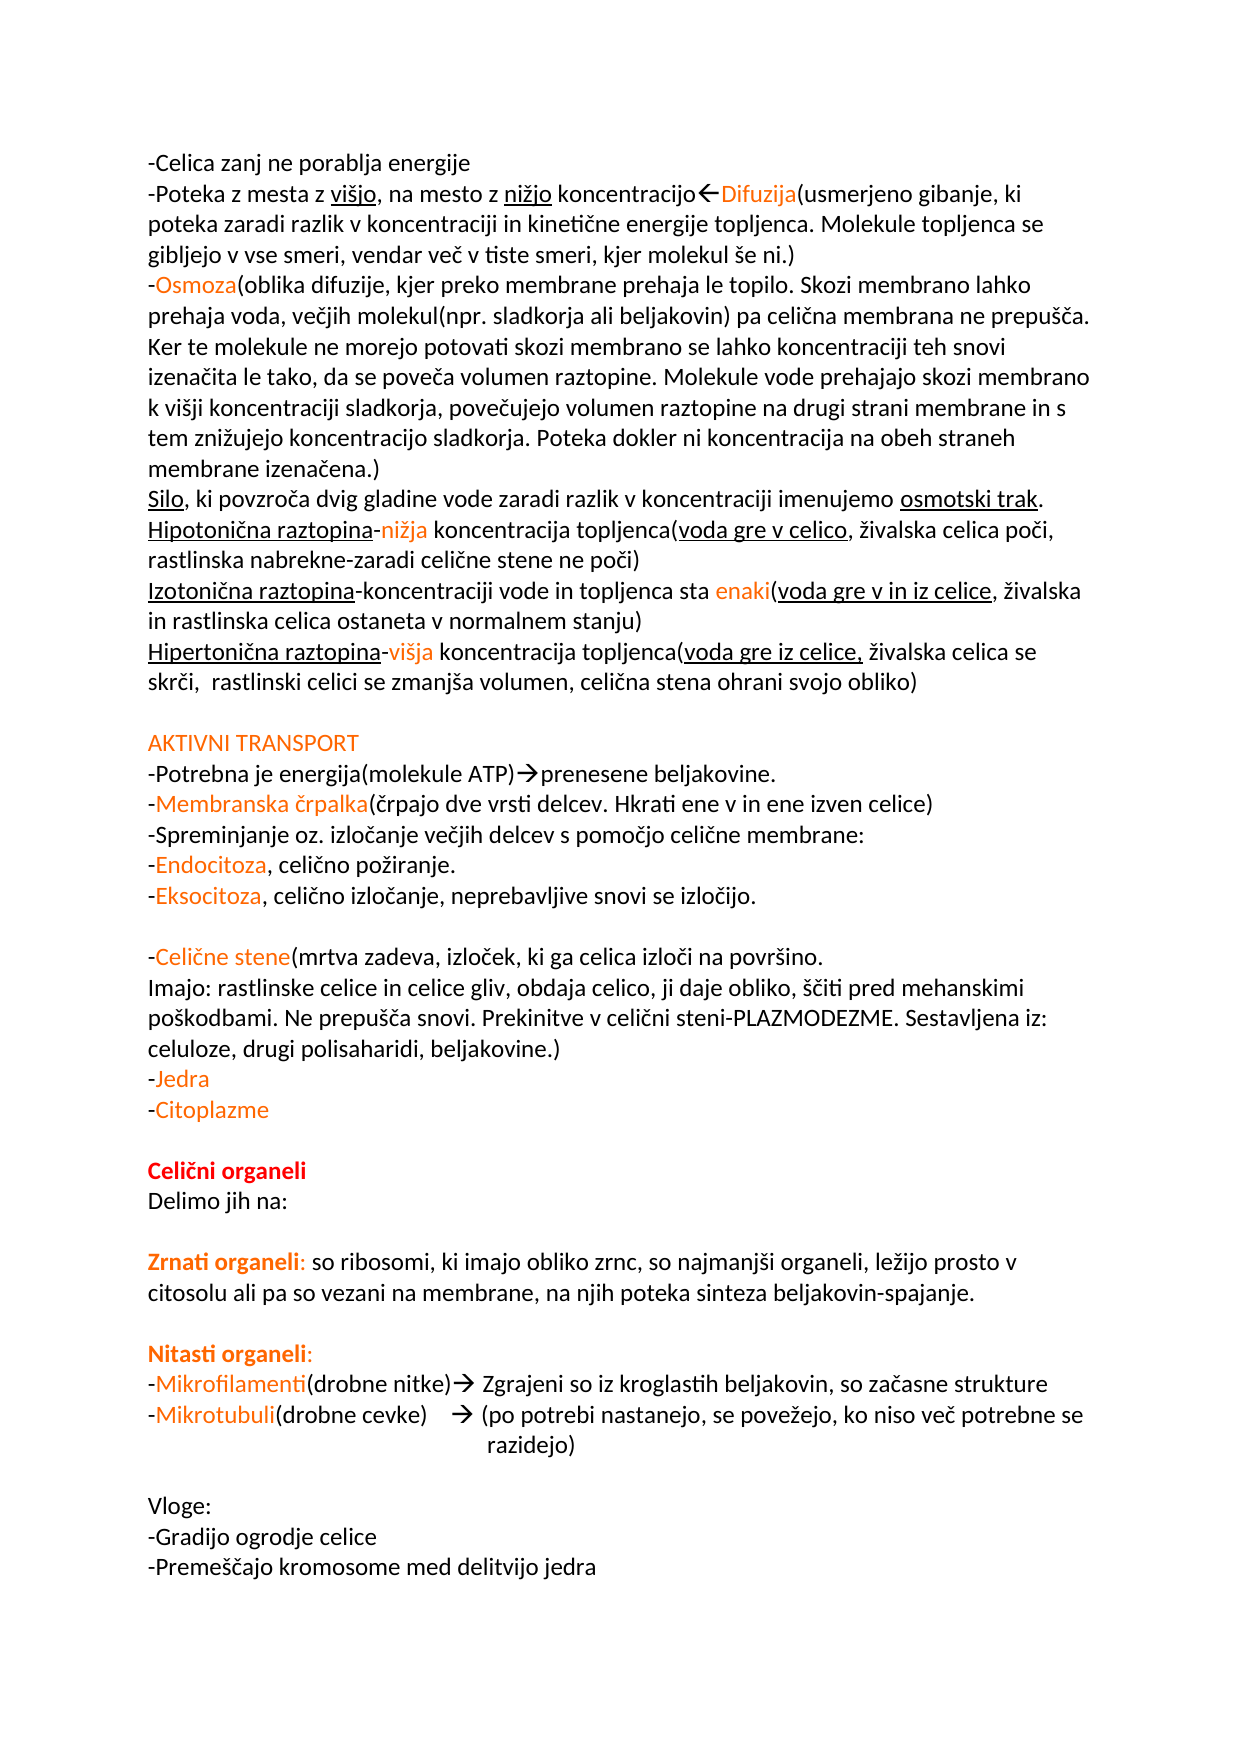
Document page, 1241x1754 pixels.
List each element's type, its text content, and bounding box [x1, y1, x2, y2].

text Vloge: [148, 1491, 1093, 1521]
text -Poteka z mesta z višjo, na mesto z nižjo koncentracijoDifuzija(usmerjeno gibanje, ki poteka zaradi razlik v koncentraciji in kinetične energije topljenca. Molekule topljenca se gibljejo v vse smeri, vendar več v tiste smeri, kjer molekul še ni.) [148, 178, 1093, 270]
text -Celične stene(mrtva zadeva, izloček, ki ga celica izloči na površino. [148, 941, 1093, 972]
text Nitasti organeli: [148, 1338, 1093, 1368]
text -Gradijo ogrodje celice [148, 1521, 1093, 1552]
text -Osmoza(oblika difuzije, kjer preko membrane prehaja le topilo. Skozi membrano lahko prehaja voda, večjih molekul(npr. sladkorja ali beljakovin) pa celična membrana ne prepušča. Ker te molekule ne morejo potovati skozi membrano se lahko koncentraciji teh snovi izenačita le tako, da se poveča volumen raztopine. Molekule vode prehajajo skozi membrano k višji koncentraciji sladkorja, povečujejo volumen raztopine na drugi strani membrane in s tem znižujejo koncentracijo sladkorja. Poteka dokler ni koncentracija na obeh straneh membrane izenačena.) [148, 270, 1093, 483]
text AKTIVNI TRANSPORT [148, 727, 1093, 758]
text -Mikrotubuli(drobne cevke)  (po potrebi nastanejo, se povežejo, ko niso več potrebne se [148, 1399, 1093, 1429]
text -Eksocitoza, celično izločanje, neprebavljive snovi se izločijo. [148, 880, 1093, 911]
text Celični organeli [148, 1155, 1093, 1185]
text -Membranska črpalka(črpajo dve vrsti delcev. Hkrati ene v in ene izven celice) [148, 788, 1093, 819]
text Hipotonična raztopina-nižja koncentracija topljenca(voda gre v celico, živalska celica poči, rastlinska nabrekne-zaradi celične stene ne poči) [148, 514, 1093, 575]
text razidejo) [148, 1429, 1093, 1460]
text -Spreminjanje oz. izločanje večjih delcev s pomočjo celične membrane: [148, 819, 1093, 849]
text -Potrebna je energija(molekule ATP)prenesene beljakovine. [148, 758, 1093, 788]
text -Jedra [148, 1063, 1093, 1094]
text -Celica zanj ne porablja energije [148, 148, 1093, 178]
text Imajo: rastlinske celice in celice gliv, obdaja celico, ji daje obliko, ščiti pred mehanskimi poškodbami. Ne prepušča snovi. Prekinitve v celični steni-PLAZMODEZME. Sestavljena iz: celuloze, drugi polisaharidi, beljakovine.) [148, 972, 1093, 1063]
text -Premeščajo kromosome med delitvijo jedra [148, 1552, 1093, 1582]
text Silo, ki povzroča dvig gladine vode zaradi razlik v koncentraciji imenujemo osmotski trak. [148, 483, 1093, 514]
text Izotonična raztopina-koncentraciji vode in topljenca sta enaki(voda gre v in iz celice, živalska in rastlinska celica ostaneta v normalnem stanju) [148, 575, 1093, 636]
text -Endocitoza, celično požiranje. [148, 849, 1093, 880]
text Zrnati organeli: so ribosomi, ki imajo obliko zrnc, so najmanjši organeli, ležijo prosto v citosolu ali pa so vezani na membrane, na njih poteka sinteza beljakovin-spajanje. [148, 1246, 1093, 1307]
text Delimo jih na: [148, 1185, 1093, 1216]
text -Mikrofilamenti(drobne nitke) Zgrajeni so iz kroglastih beljakovin, so začasne strukture [148, 1368, 1093, 1399]
text -Citoplazme [148, 1094, 1093, 1124]
text Hipertonična raztopina-višja koncentracija topljenca(voda gre iz celice, živalska celica se skrči, rastlinski celici se zmanjša volumen, celična stena ohrani svojo obliko) [148, 636, 1093, 697]
